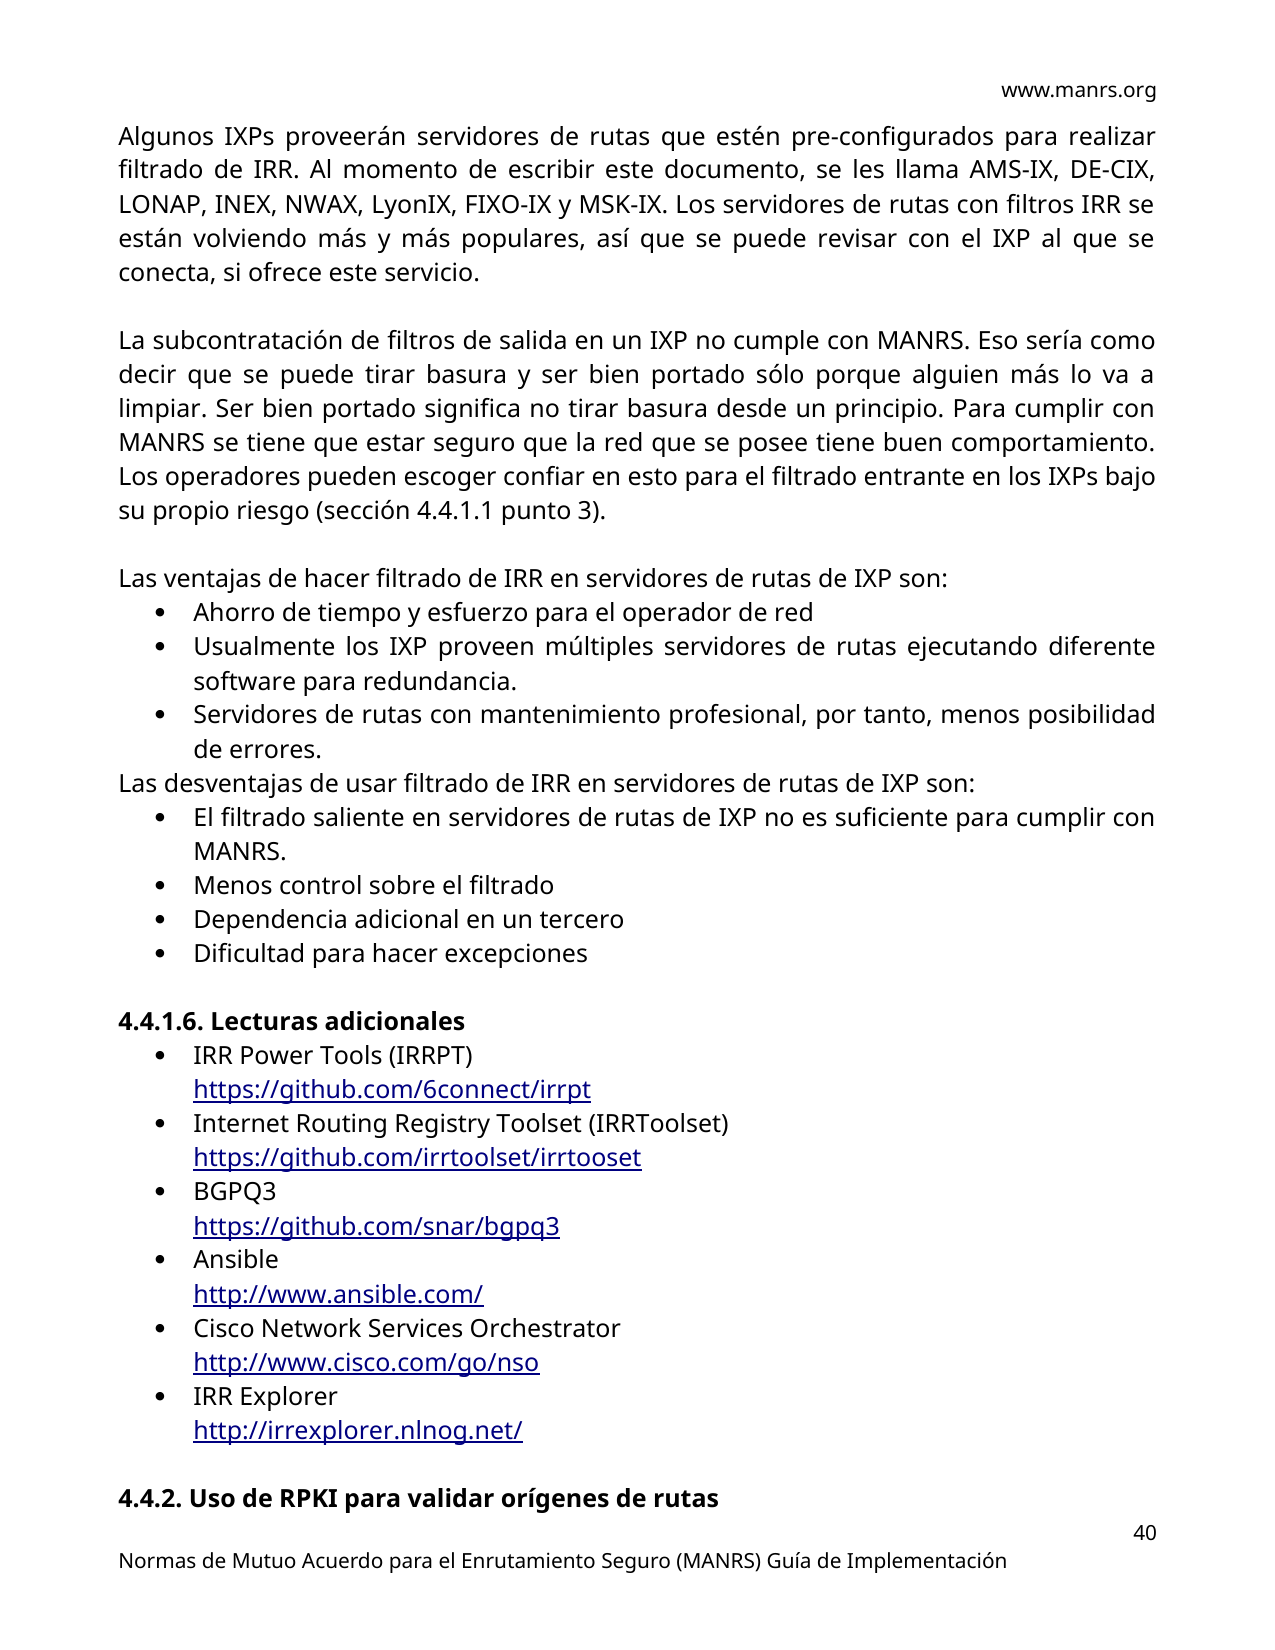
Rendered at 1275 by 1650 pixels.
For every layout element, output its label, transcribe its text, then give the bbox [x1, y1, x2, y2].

list El filtrado saliente en servidores de rutas de IXP no es suficiente para cumplir con MANRS. [156, 799, 1157, 867]
list Servidores de rutas con mantenimiento profesional, por tanto, menos posibilidad de errores. [156, 697, 1157, 765]
list BGPQ3 https://github.com/snar/bgpq3 [156, 1174, 1157, 1242]
list Cisco Network Services Orchestrator http://www.cisco.com/go/nso [156, 1310, 1157, 1378]
list Dificultad para hacer excepciones [156, 936, 1157, 970]
text Las desventajas de usar filtrado de IRR en servidores de rutas de IXP son: [118, 765, 1157, 799]
text 4.4.2. Uso de RPKI para validar orígenes de rutas [118, 1481, 1157, 1515]
list Usualmente los IXP proveen múltiples servidores de rutas ejecutando diferente software para redundancia. [156, 629, 1157, 697]
list Menos control sobre el filtrado [156, 867, 1157, 902]
text Algunos IXPs proveerán servidores de rutas que estén pre-configurados para realizar filtrado de IRR. Al momento de escribir este documento, se les llama AMS-IX, DE-CIX, LONAP, INEX, NWAX, LyonIX, FIXO-IX y MSK-IX. Los servidores de rutas con filtros IRR se están volviendo más y más populares, así que se puede revisar con el IXP al que se conecta, si ofrece este servicio. [118, 118, 1157, 288]
text Las ventajas de hacer filtrado de IRR en servidores de rutas de IXP son: [118, 561, 1157, 595]
text La subcontratación de filtros de salida en un IXP no cumple con MANRS. Eso sería como decir que se puede tirar basura y ser bien portado sólo porque alguien más lo va a limpiar. Ser bien portado significa no tirar basura desde un principio. Para cumplir con MANRS se tiene que estar seguro que la red que se posee tiene buen comportamiento. Los operadores pueden escoger confiar en esto para el filtrado entrante en los IXPs bajo su propio riesgo (sección 4.4.1.1 punto 3). [118, 322, 1157, 527]
list Ahorro de tiempo y esfuerzo para el operador de red [156, 595, 1157, 629]
text 4.4.1.6. Lecturas adicionales [118, 1004, 1157, 1038]
list IRR Explorer http://irrexplorer.nlnog.net/ [156, 1378, 1157, 1447]
list Ansible http://www.ansible.com/ [156, 1242, 1157, 1310]
list Dependencia adicional en un tercero [156, 902, 1157, 936]
list IRR Power Tools (IRRPT) https://github.com/6connect/irrpt [156, 1038, 1157, 1106]
list Internet Routing Registry Toolset (IRRToolset) https://github.com/irrtoolset/irrtooset [156, 1106, 1157, 1174]
